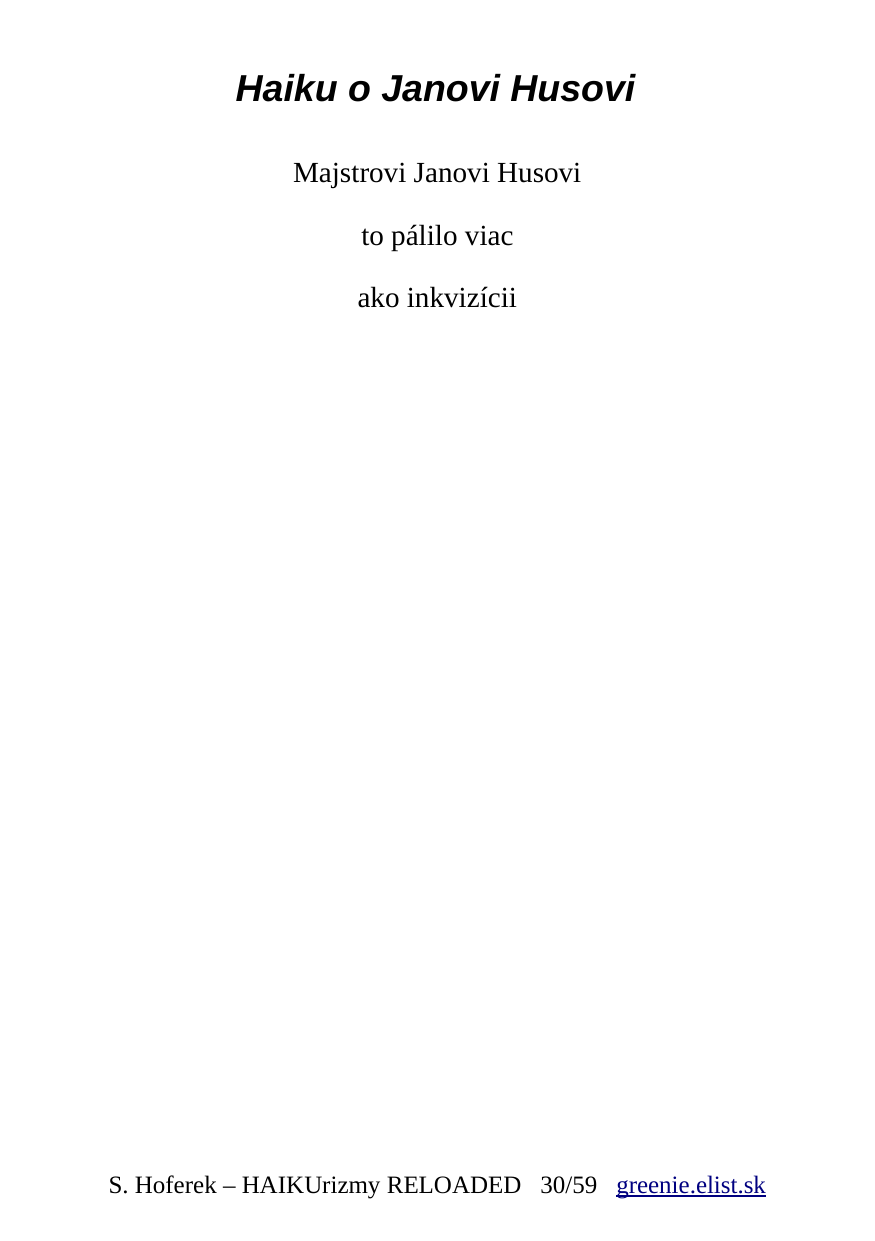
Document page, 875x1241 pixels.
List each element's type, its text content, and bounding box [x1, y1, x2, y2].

text Majstrovi Janovi Husovi [41, 156, 833, 189]
text ako inkvizícii [41, 280, 833, 313]
text to pálilo viac [41, 218, 833, 251]
subtitle Haiku o Janovi Husovi [41, 66, 833, 109]
